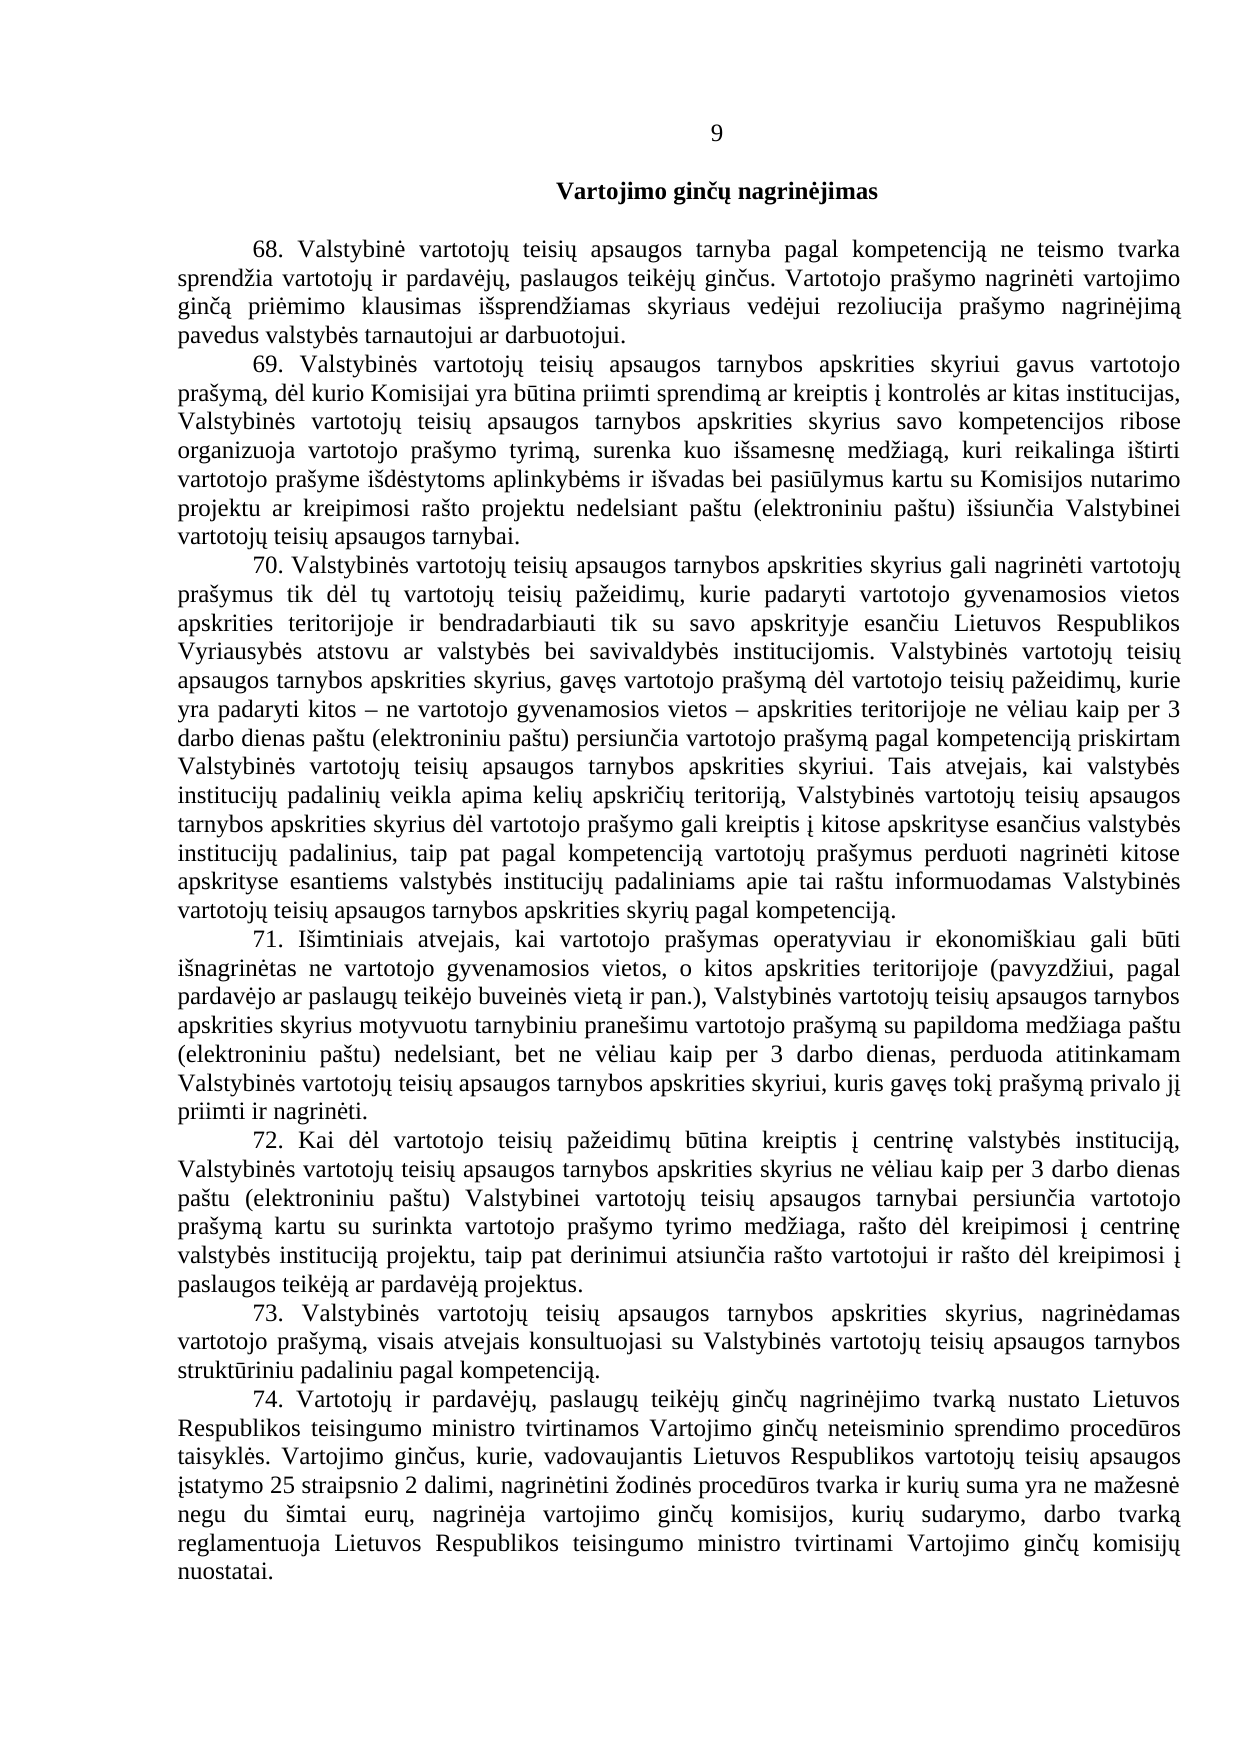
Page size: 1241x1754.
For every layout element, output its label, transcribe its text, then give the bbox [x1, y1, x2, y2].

text 71. Išimtiniais atvejais, kai vartotojo prašymas operatyviau ir ekonomiškiau gali būti išnagrinėtas ne vartotojo gyvenamosios vietos, o kitos apskrities teritorijoje (pavyzdžiui, pagal pardavėjo ar paslaugų teikėjo buveinės vietą ir pan.), Valstybinės vartotojų teisių apsaugos tarnybos apskrities skyrius motyvuotu tarnybiniu pranešimu vartotojo prašymą su papildoma medžiaga paštu (elektroniniu paštu) nedelsiant, bet ne vėliau kaip per 3 darbo dienas, perduoda atitinkamam Valstybinės vartotojų teisių apsaugos tarnybos apskrities skyriui, kuris gavęs tokį prašymą privalo jį priimti ir nagrinėti. [177, 924, 1181, 1125]
text 68. Valstybinė vartotojų teisių apsaugos tarnyba pagal kompetenciją ne teismo tvarka sprendžia vartotojų ir pardavėjų, paslaugos teikėjų ginčus. Vartotojo prašymo nagrinėti vartojimo ginčą priėmimo klausimas išsprendžiamas skyriaus vedėjui rezoliucija prašymo nagrinėjimą pavedus valstybės tarnautojui ar darbuotojui. [177, 234, 1181, 349]
text 69. Valstybinės vartotojų teisių apsaugos tarnybos apskrities skyriui gavus vartotojo prašymą, dėl kurio Komisijai yra būtina priimti sprendimą ar kreiptis į kontrolės ar kitas institucijas, Valstybinės vartotojų teisių apsaugos tarnybos apskrities skyrius savo kompetencijos ribose organizuoja vartotojo prašymo tyrimą, surenka kuo išsamesnę medžiagą, kuri reikalinga ištirti vartotojo prašyme išdėstytoms aplinkybėms ir išvadas bei pasiūlymus kartu su Komisijos nutarimo projektu ar kreipimosi rašto projektu nedelsiant paštu (elektroniniu paštu) išsiunčia Valstybinei vartotojų teisių apsaugos tarnybai. [177, 349, 1181, 550]
text 70. Valstybinės vartotojų teisių apsaugos tarnybos apskrities skyrius gali nagrinėti vartotojų prašymus tik dėl tų vartotojų teisių pažeidimų, kurie padaryti vartotojo gyvenamosios vietos apskrities teritorijoje ir bendradarbiauti tik su savo apskrityje esančiu Lietuvos Respublikos Vyriausybės atstovu ar valstybės bei savivaldybės institucijomis. Valstybinės vartotojų teisių apsaugos tarnybos apskrities skyrius, gavęs vartotojo prašymą dėl vartotojo teisių pažeidimų, kurie yra padaryti kitos – ne vartotojo gyvenamosios vietos – apskrities teritorijoje ne vėliau kaip per 3 darbo dienas paštu (elektroniniu paštu) persiunčia vartotojo prašymą pagal kompetenciją priskirtam Valstybinės vartotojų teisių apsaugos tarnybos apskrities skyriui. Tais atvejais, kai valstybės institucijų padalinių veikla apima kelių apskričių teritoriją, Valstybinės vartotojų teisių apsaugos tarnybos apskrities skyrius dėl vartotojo prašymo gali kreiptis į kitose apskrityse esančius valstybės institucijų padalinius, taip pat pagal kompetenciją vartotojų prašymus perduoti nagrinėti kitose apskrityse esantiems valstybės institucijų padaliniams apie tai raštu informuodamas Valstybinės vartotojų teisių apsaugos tarnybos apskrities skyrių pagal kompetenciją. [177, 550, 1181, 924]
text Vartojimo ginčų nagrinėjimas [177, 176, 1181, 205]
text 73. Valstybinės vartotojų teisių apsaugos tarnybos apskrities skyrius, nagrinėdamas vartotojo prašymą, visais atvejais konsultuojasi su Valstybinės vartotojų teisių apsaugos tarnybos struktūriniu padaliniu pagal kompetenciją. [177, 1298, 1181, 1384]
text 72. Kai dėl vartotojo teisių pažeidimų būtina kreiptis į centrinę valstybės instituciją, Valstybinės vartotojų teisių apsaugos tarnybos apskrities skyrius ne vėliau kaip per 3 darbo dienas paštu (elektroniniu paštu) Valstybinei vartotojų teisių apsaugos tarnybai persiunčia vartotojo prašymą kartu su surinkta vartotojo prašymo tyrimo medžiaga, rašto dėl kreipimosi į centrinę valstybės instituciją projektu, taip pat derinimui atsiunčia rašto vartotojui ir rašto dėl kreipimosi į paslaugos teikėją ar pardavėją projektus. [177, 1125, 1181, 1298]
text 74. Vartotojų ir pardavėjų, paslaugų teikėjų ginčų nagrinėjimo tvarką nustato Lietuvos Respublikos teisingumo ministro tvirtinamos Vartojimo ginčų neteisminio sprendimo procedūros taisyklės. Vartojimo ginčus, kurie, vadovaujantis Lietuvos Respublikos vartotojų teisių apsaugos įstatymo 25 straipsnio 2 dalimi, nagrinėtini žodinės procedūros tvarka ir kurių suma yra ne mažesnė negu du šimtai eurų, nagrinėja vartojimo ginčų komisijos, kurių sudarymo, darbo tvarką reglamentuoja Lietuvos Respublikos teisingumo ministro tvirtinami Vartojimo ginčų komisijų nuostatai. [177, 1384, 1181, 1585]
